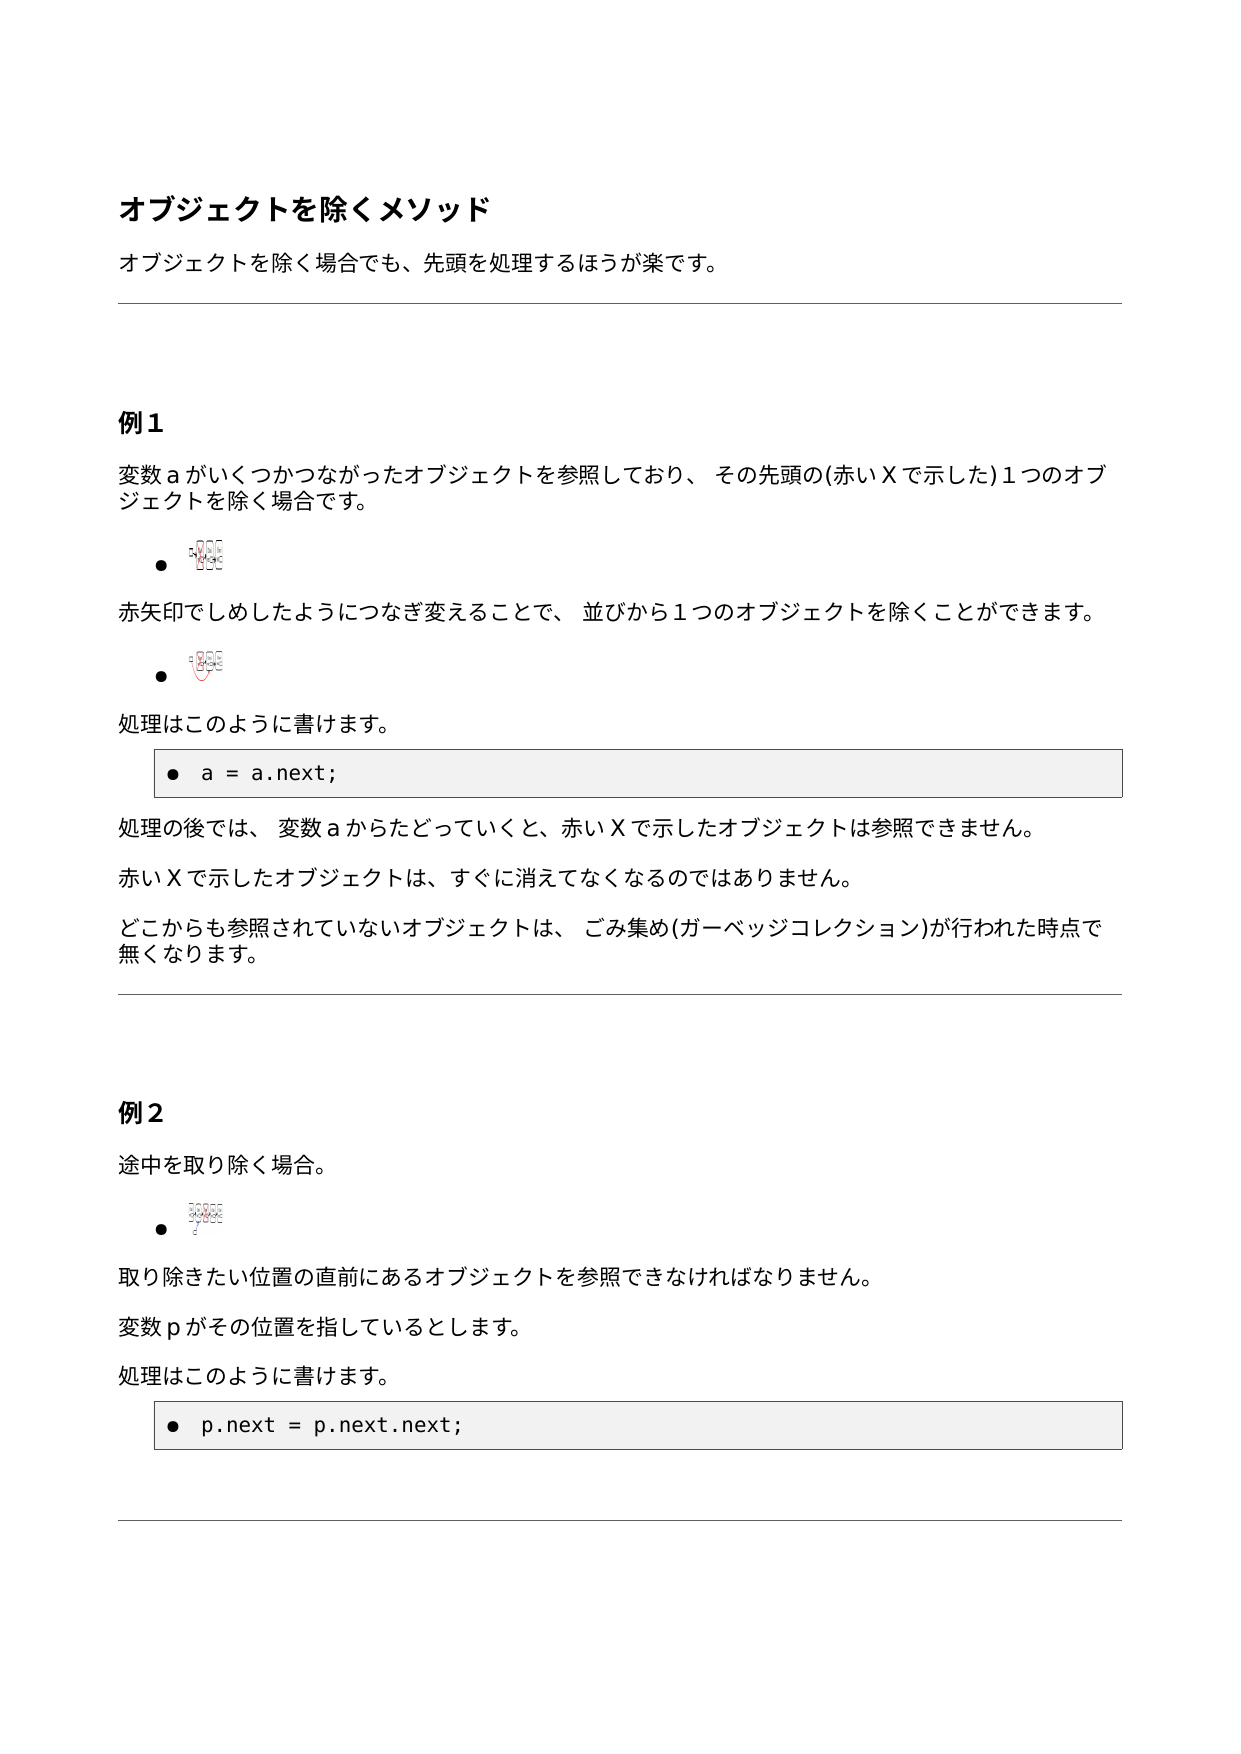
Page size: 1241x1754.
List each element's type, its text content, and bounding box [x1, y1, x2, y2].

text 変数pがその位置を指しているとします。 [118, 1314, 1122, 1340]
picture [188, 649, 223, 683]
picture [188, 1202, 223, 1236]
text 赤いXで示したオブジェクトは、すぐに消えてなくなるのではありません。 [118, 865, 1122, 892]
text 途中を取り除く場合。 [118, 1153, 1122, 1179]
text 取り除きたい位置の直前にあるオブジェクトを参照できなければなりません。 [118, 1264, 1122, 1290]
text 処理の後では、 変数aからたどっていくと、赤いXで示したオブジェクトは参照できません。 [118, 815, 1122, 842]
subtitle 例２ [118, 1100, 1122, 1129]
picture [188, 537, 223, 572]
list a = a.next; [155, 750, 1122, 797]
text 変数aがいくつかつながったオブジェクトを参照しており、 その先頭の(赤いXで示した)１つのオブジェクトを除く場合です。 [118, 462, 1122, 514]
subtitle 例１ [118, 409, 1122, 438]
list p.next = p.next.next; [155, 1402, 1122, 1449]
text どこからも参照されていないオブジェクトは、 ごみ集め(ガーベッジコレクション)が行われた時点で無くなります。 [118, 915, 1122, 967]
text 赤矢印でしめしたようにつなぎ変えることで、 並びから１つのオブジェクトを除くことができます。 [118, 600, 1122, 626]
subtitle オブジェクトを除くメソッド [118, 193, 1122, 227]
text オブジェクトを除く場合でも、先頭を処理するほうが楽です。 [118, 251, 1122, 277]
text 処理はこのように書けます。 [118, 1364, 1122, 1389]
text 処理はこのように書けます。 [118, 712, 1122, 737]
